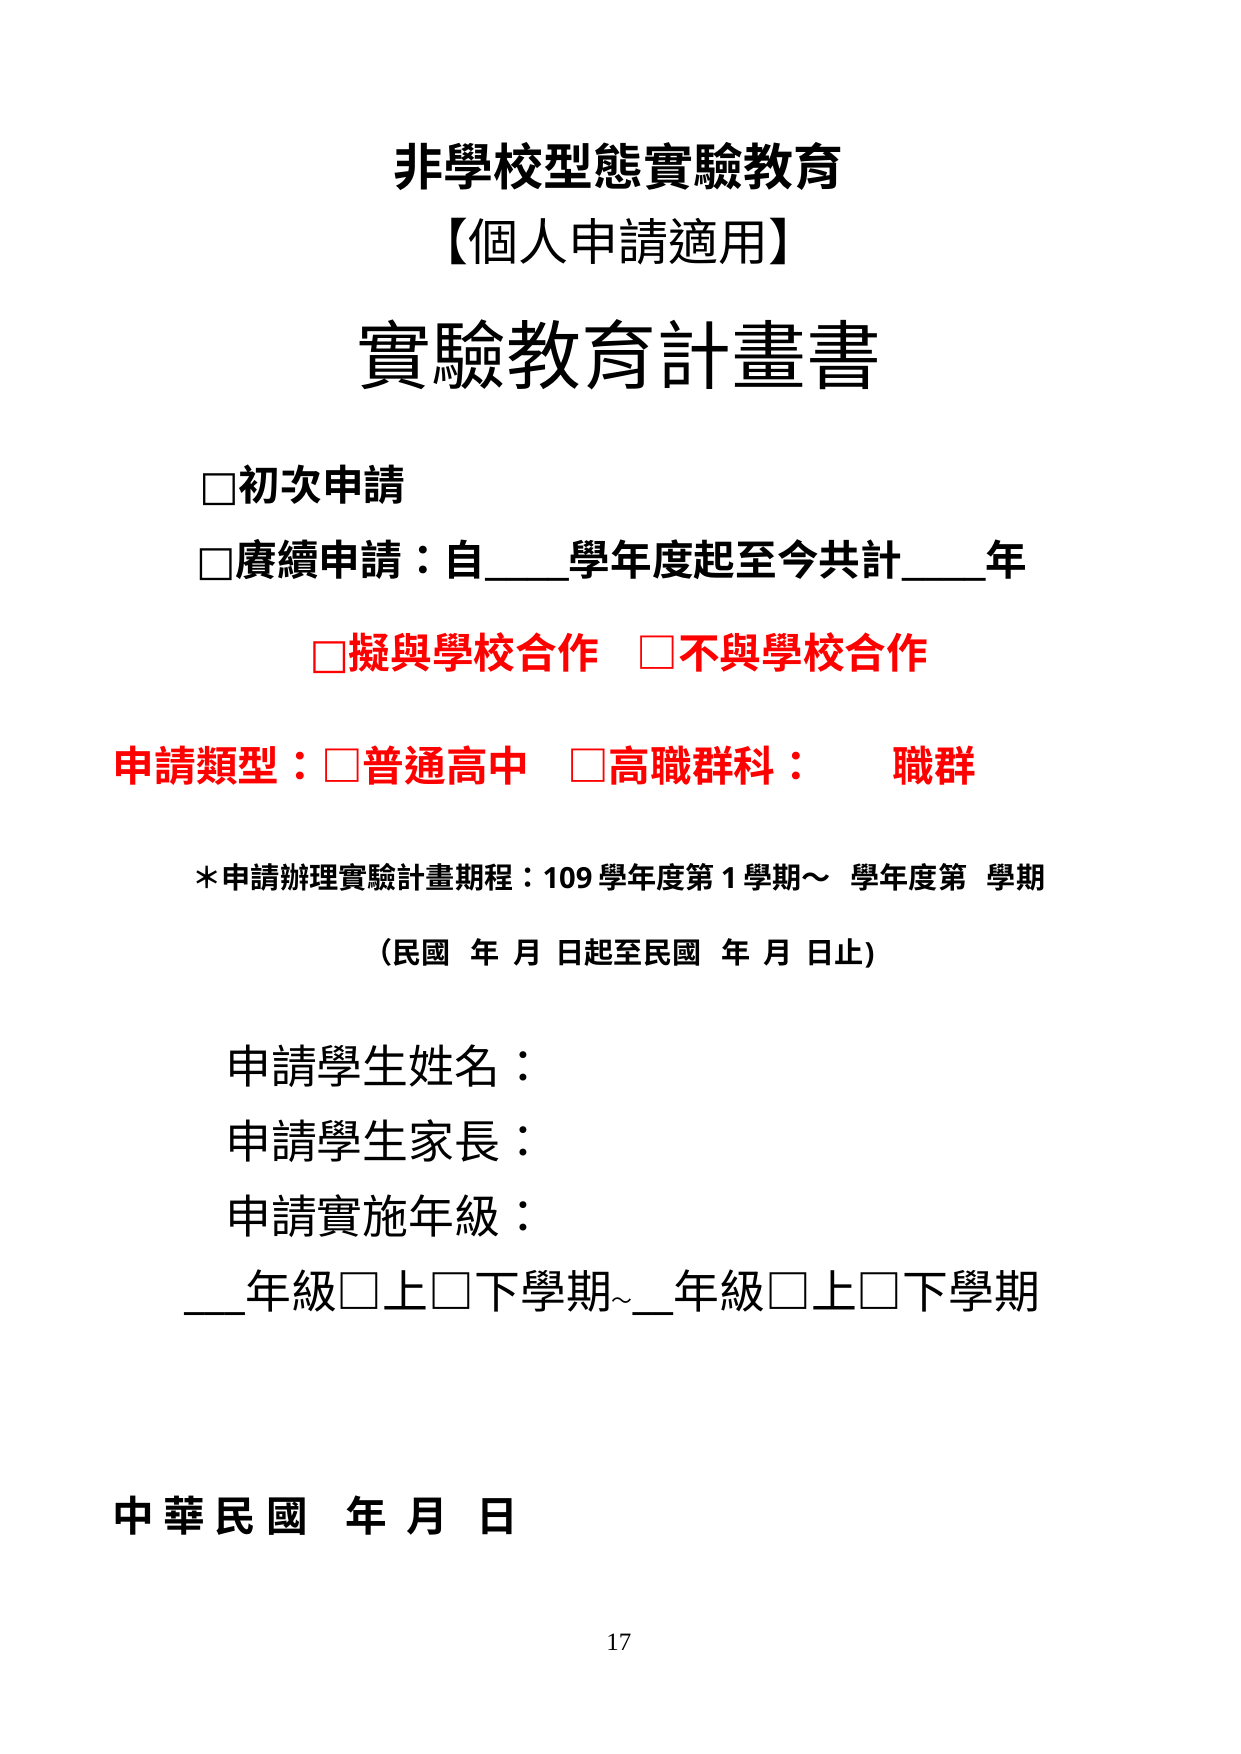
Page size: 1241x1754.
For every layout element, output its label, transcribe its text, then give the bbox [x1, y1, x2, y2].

text ＊申請辦理實驗計畫期程：109學年度第1學期～ 學年度第 學期 [112, 832, 1125, 907]
text 非學校型態實驗教育 [112, 119, 1125, 194]
text 實驗教育計畫書 [112, 288, 1125, 401]
text 中 華 民 國 年 月 日 [112, 1469, 1125, 1544]
text ___年級□上□下學期～__年級□上□下學期 [112, 1244, 1125, 1319]
text 申請學生家長： [225, 1094, 1125, 1169]
text □初次申請 [112, 438, 1125, 513]
text 申請實施年級： [225, 1169, 1125, 1244]
text （民國 年 月 日起至民國 年 月 日止) [112, 907, 1125, 982]
text 【個人申請適用】 [112, 194, 1125, 269]
text □擬與學校合作 □不與學校合作 [112, 607, 1125, 682]
text 申請類型：□普通高中 □高職群科： 職群 [112, 719, 1125, 794]
text 申請學生姓名： [225, 1019, 1125, 1094]
text □賡續申請：自____學年度起至今共計____年 [112, 513, 1125, 588]
